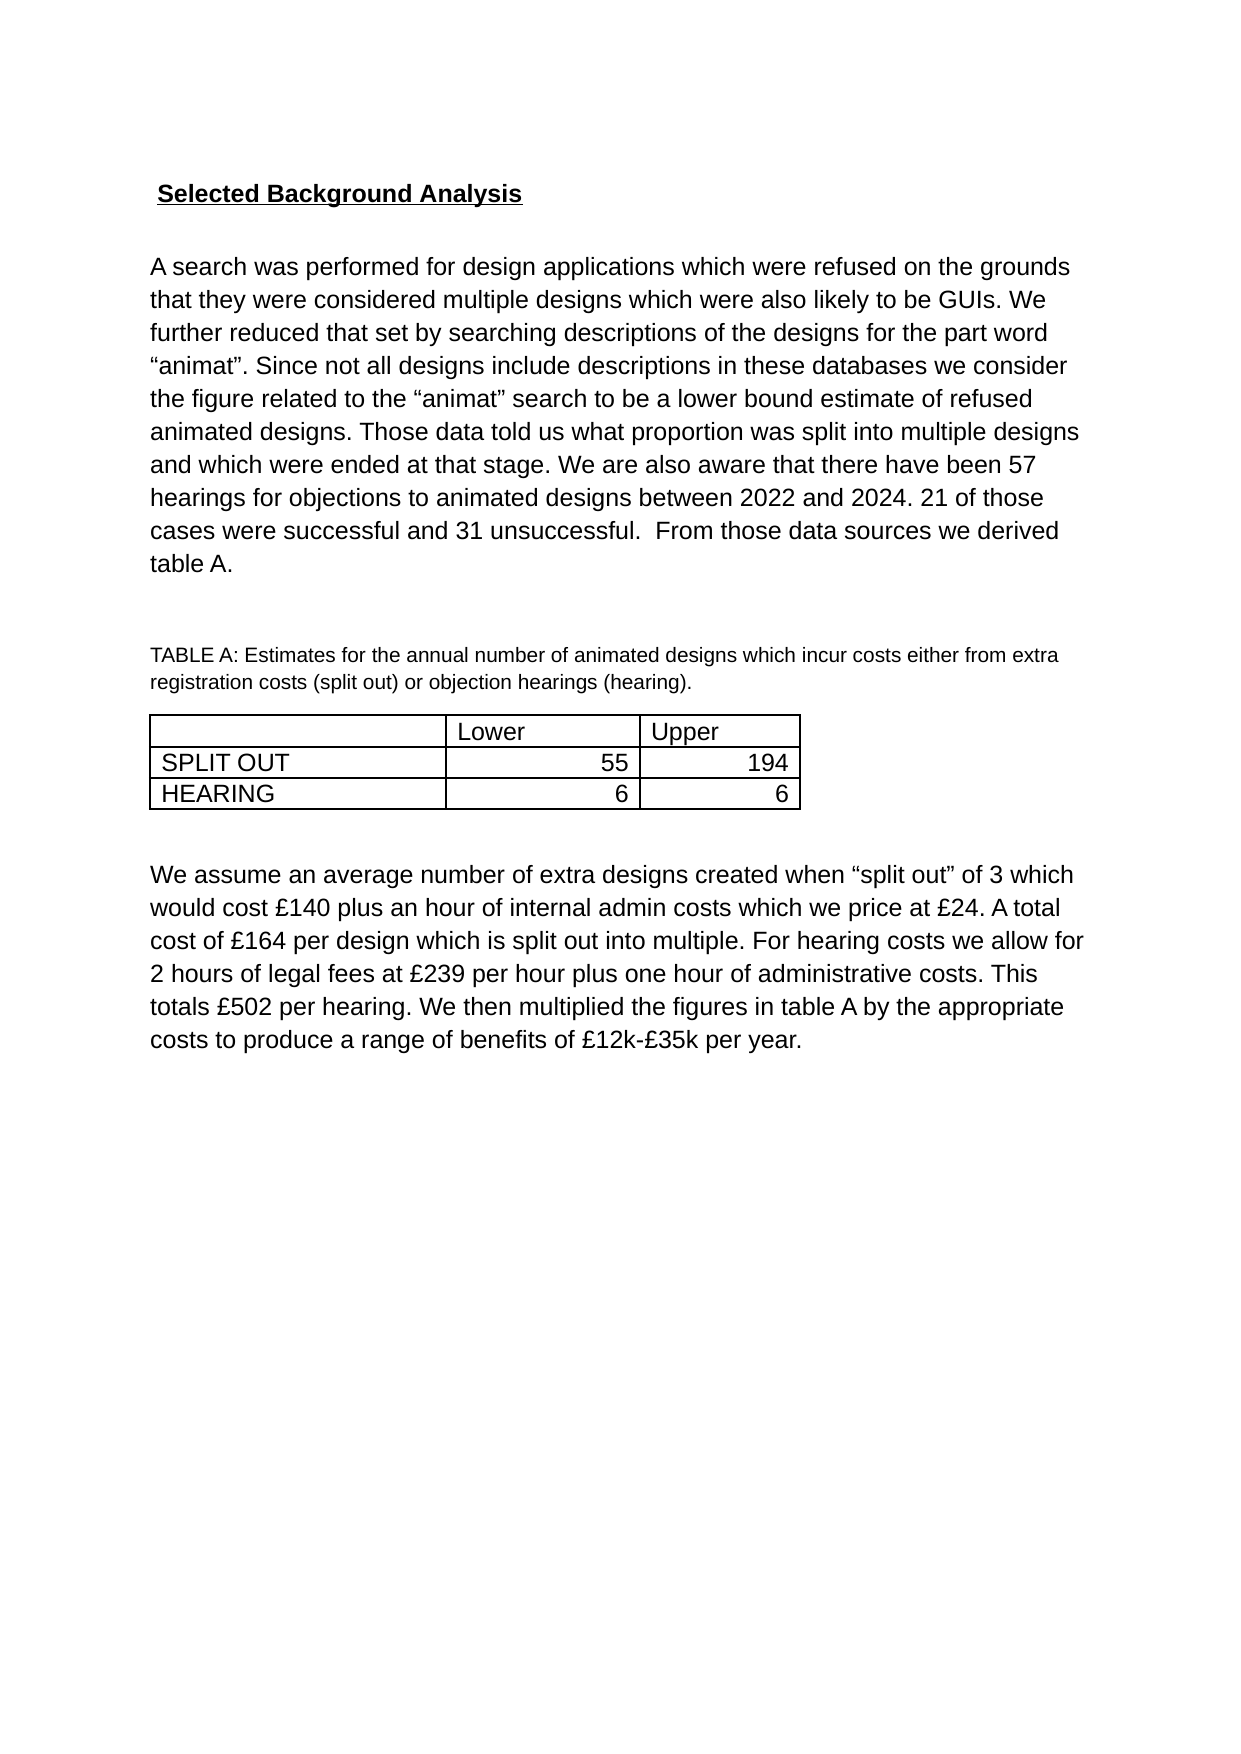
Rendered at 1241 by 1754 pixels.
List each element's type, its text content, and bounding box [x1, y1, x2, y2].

table_cell 55 [447, 748, 639, 777]
text TABLE A: Estimates for the annual number of animated designs which incur costs either from extra registration costs (split out) or objection hearings (hearing). [150, 643, 1090, 694]
table_cell 6 [447, 779, 639, 808]
text We assume an average number of extra designs created when “split out” of 3 which would cost £140 plus an hour of internal admin costs which we price at £24. A total cost of £164 per design which is split out into multiple. For hearing costs we allow for 2 hours of legal fees at £239 per hour plus one hour of administrative costs. This totals £502 per hearing. We then multiplied the figures in table A by the appropriate costs to produce a range of benefits of £12k-£35k per year. [150, 860, 1090, 1054]
table_cell 6 [641, 779, 799, 808]
table_cell 194 [641, 748, 799, 777]
text A search was performed for design applications which were refused on the grounds that they were considered multiple designs which were also likely to be GUIs. We further reduced that set by searching descriptions of the designs for the part word “animat”. Since not all designs include descriptions in these databases we consider the figure related to the “animat” search to be a lower bound estimate of refused animated designs. Those data told us what proportion was split into multiple designs and which were ended at that stage. We are also aware that there have been 57 hearings for objections to animated designs between 2022 and 2024. 21 of those cases were successful and 31 unsuccessful. From those data sources we derived table A. [150, 252, 1090, 578]
table_cell SPLIT OUT [151, 748, 445, 777]
table_cell HEARING [151, 779, 445, 808]
table_header [151, 716, 445, 746]
table_header Upper [641, 716, 799, 746]
text Selected Background Analysis [150, 179, 1090, 207]
table_header Lower [447, 716, 639, 746]
